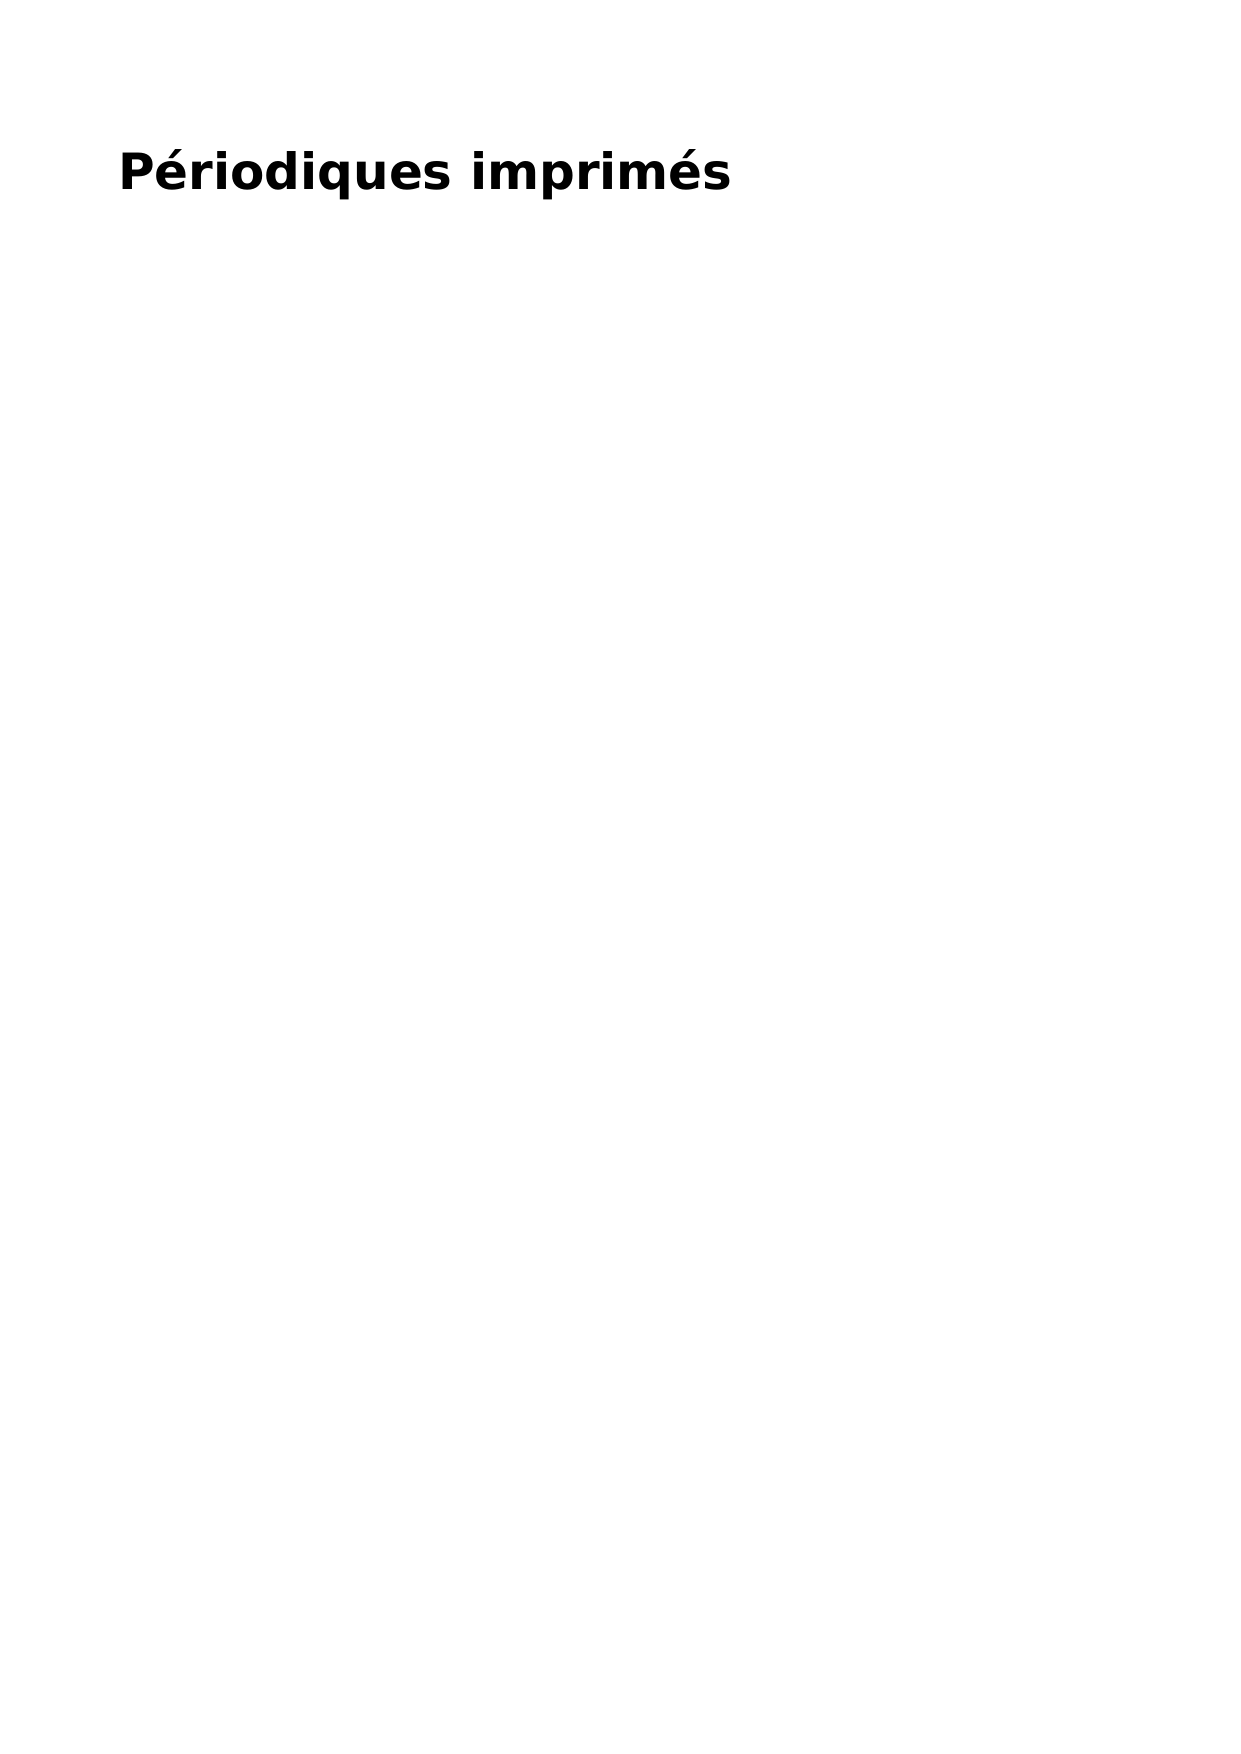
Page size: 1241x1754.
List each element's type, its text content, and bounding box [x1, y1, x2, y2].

subtitle Périodiques imprimés [118, 143, 1122, 201]
